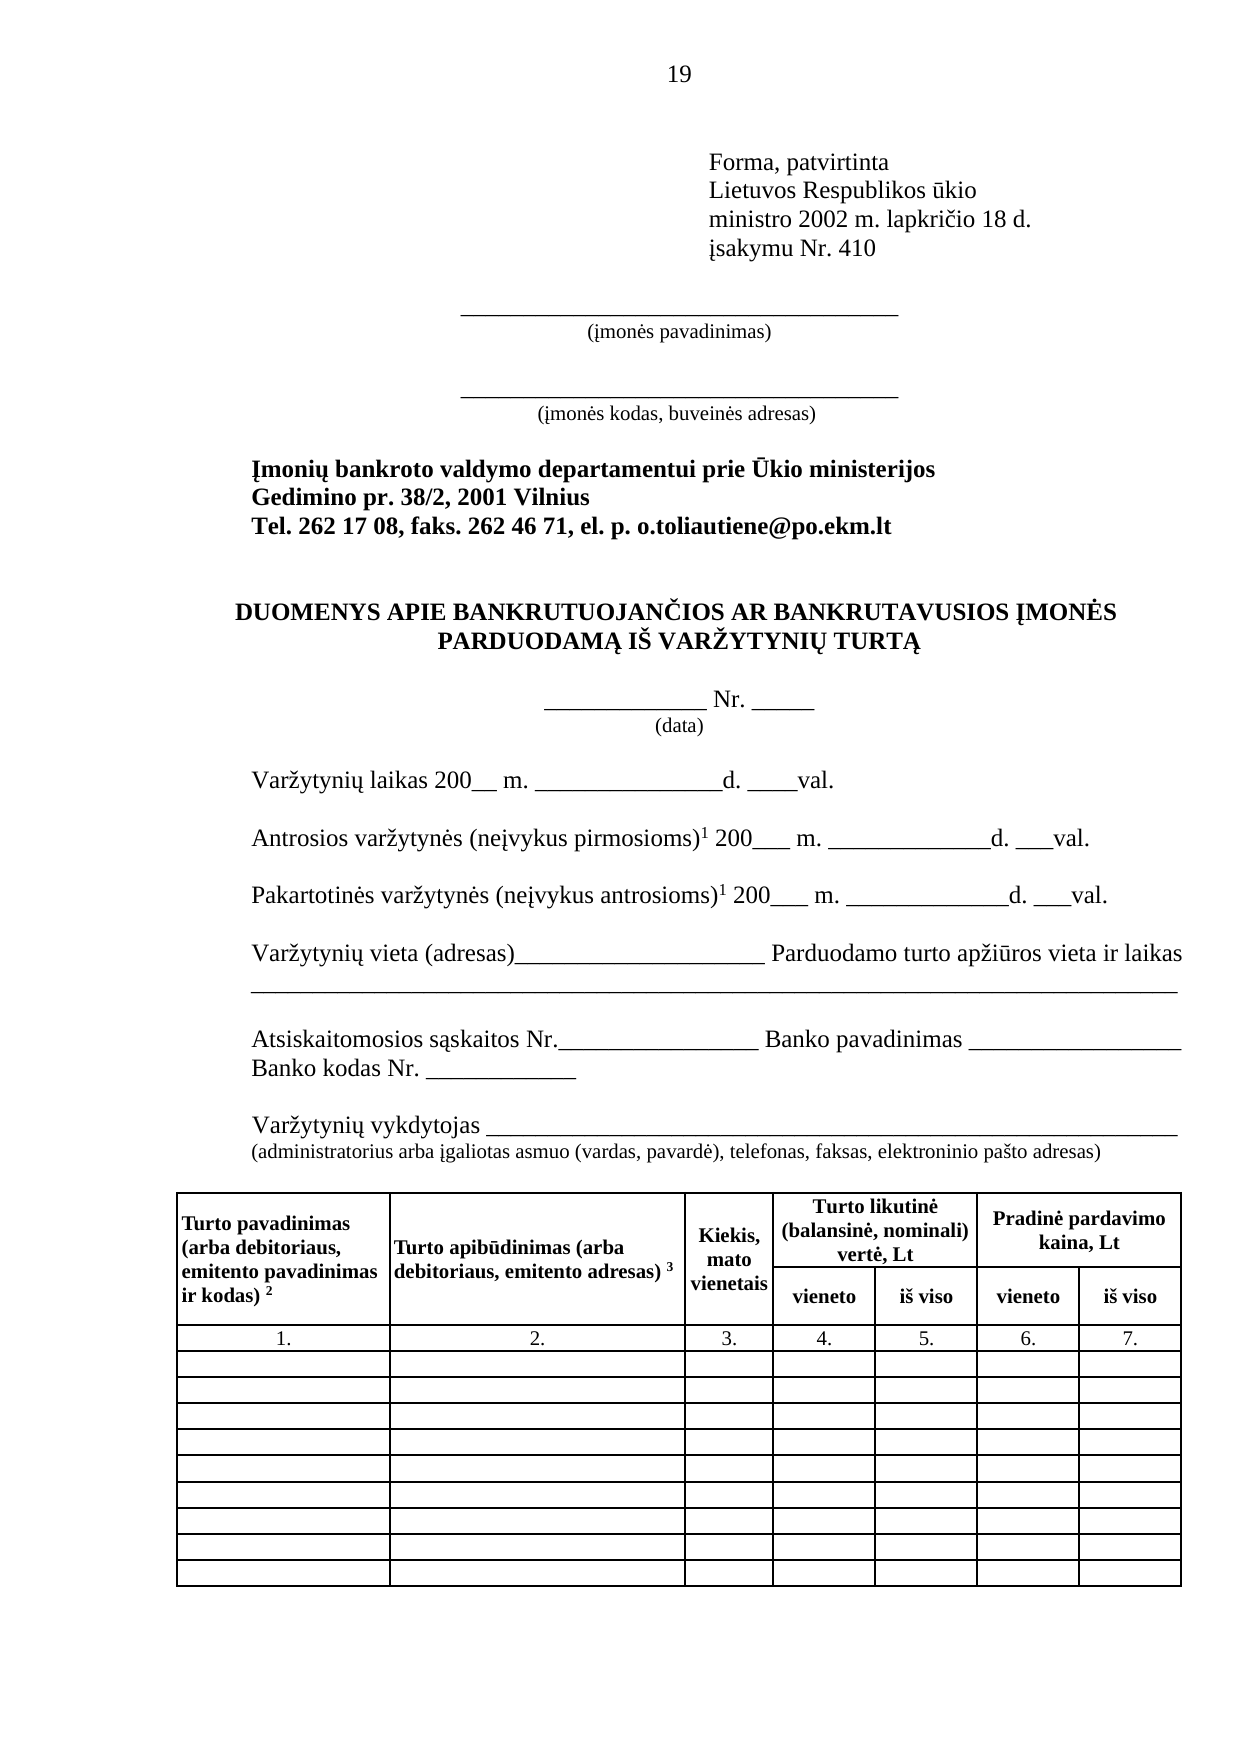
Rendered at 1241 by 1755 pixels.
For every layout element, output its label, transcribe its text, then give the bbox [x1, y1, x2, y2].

table_cell 2. [391, 1326, 684, 1350]
table_cell [978, 1404, 1078, 1428]
table_cell [774, 1430, 874, 1454]
table_cell [876, 1404, 976, 1428]
table_cell [391, 1535, 684, 1559]
table_cell [178, 1509, 389, 1533]
table_cell [686, 1483, 772, 1507]
table_cell [774, 1535, 874, 1559]
table_cell [1080, 1352, 1180, 1376]
table_cell [391, 1483, 684, 1507]
table_cell [686, 1352, 772, 1376]
table_cell [774, 1509, 874, 1533]
table_cell [978, 1483, 1078, 1507]
text ___________________________________ [177, 291, 1181, 319]
table_cell [686, 1561, 772, 1585]
table_header Kiekis, mato vienetais [686, 1194, 772, 1324]
table_cell [1080, 1430, 1180, 1454]
text (administratorius arba įgaliotas asmuo (vardas, pavardė), telefonas, faksas, elektroninio pašto adresas) [177, 1139, 1181, 1163]
table_cell [178, 1430, 389, 1454]
table_cell [1080, 1483, 1180, 1507]
table_cell [178, 1456, 389, 1481]
table_cell [391, 1509, 684, 1533]
table_cell [391, 1378, 684, 1402]
table_cell [391, 1561, 684, 1585]
table_cell [774, 1483, 874, 1507]
table_cell [978, 1378, 1078, 1402]
text PARDUODAMĄ IŠ VARŽYTYNIŲ TURTĄ [177, 626, 1181, 655]
table_cell [876, 1456, 976, 1481]
table_cell [876, 1483, 976, 1507]
table_header Turto pavadinimas (arba debitoriaus, emitento pavadinimas ir kodas) 2 [178, 1194, 389, 1324]
text Antrosios varžytynės (neįvykus pirmosioms)1 200___ m. _____________d. ___val. [177, 823, 1190, 852]
table_header Turto likutinė (balansinė, nominali) vertė, Lt [774, 1194, 976, 1266]
table_cell [876, 1378, 976, 1402]
table_cell [686, 1430, 772, 1454]
table_cell [876, 1352, 976, 1376]
table_cell [686, 1378, 772, 1402]
text (įmonės pavadinimas) [177, 319, 1181, 343]
table_header Pradinė pardavimo kaina, Lt [978, 1194, 1180, 1266]
text Varžytynių laikas 200__ m. _______________d. ____val. [177, 765, 1190, 794]
table_header Turto apibūdinimas (arba debitoriaus, emitento adresas) 3 [391, 1194, 684, 1324]
text Lietuvos Respublikos ūkio [177, 176, 1181, 204]
table_cell 1. [178, 1326, 389, 1350]
text Įmonių bankroto valdymo departamentui prie Ūkio ministerijos [177, 454, 1181, 482]
table_cell [774, 1404, 874, 1428]
text _____________ Nr. _____ [177, 684, 1181, 712]
table_cell 4. [774, 1326, 874, 1350]
table_cell iš viso [1080, 1268, 1180, 1324]
table_cell [1080, 1509, 1180, 1533]
table_cell [876, 1509, 976, 1533]
table_cell [391, 1352, 684, 1376]
table_cell [978, 1535, 1078, 1559]
table_cell vieneto [774, 1268, 874, 1324]
table_cell [1080, 1378, 1180, 1402]
table_cell [686, 1535, 772, 1559]
table_cell [1080, 1535, 1180, 1559]
table_cell [876, 1430, 976, 1454]
table_cell [178, 1404, 389, 1428]
text Atsiskaitomosios sąskaitos Nr.________________ Banko pavadinimas _________________ [177, 1024, 1190, 1053]
table_cell iš viso [876, 1268, 976, 1324]
text įsakymu Nr. 410 [177, 233, 1181, 262]
text (įmonės kodas, buveinės adresas) [177, 401, 1181, 425]
table_cell 5. [876, 1326, 976, 1350]
table_cell [774, 1456, 874, 1481]
table_cell 7. [1080, 1326, 1180, 1350]
table_cell [1080, 1404, 1180, 1428]
table_cell [978, 1352, 1078, 1376]
text Tel. 262 17 08, faks. 262 46 71, el. p. o.toliautiene@po.ekm.lt [177, 511, 1181, 540]
text Banko kodas Nr. ____________ [177, 1053, 1190, 1082]
table_cell [774, 1378, 874, 1402]
table_cell [178, 1535, 389, 1559]
table_cell 3. [686, 1326, 772, 1350]
text Varžytynių vieta (adresas)____________________ Parduodamo turto apžiūros vieta ir laikas [177, 938, 1190, 967]
table_cell [1080, 1561, 1180, 1585]
text DUOMENYS APIE BANKRUTUOJANČIOS AR BANKRUTAVUSIOS ĮMONĖS [177, 597, 1181, 626]
text ministro 2002 m. lapkričio 18 d. [177, 204, 1181, 233]
table_cell [876, 1561, 976, 1585]
table_cell [978, 1561, 1078, 1585]
text (data) [177, 712, 1181, 737]
table_cell [978, 1430, 1078, 1454]
text ___________________________________ [177, 372, 1181, 401]
table_cell [391, 1404, 684, 1428]
table_cell 6. [978, 1326, 1078, 1350]
table_cell [1080, 1456, 1180, 1481]
text Pakartotinės varžytynės (neįvykus antrosioms)1 200___ m. _____________d. ___val. [177, 880, 1190, 909]
table_cell [876, 1535, 976, 1559]
table_cell vieneto [978, 1268, 1078, 1324]
table_cell [774, 1561, 874, 1585]
table_cell [178, 1378, 389, 1402]
table_cell [178, 1352, 389, 1376]
table_cell [686, 1404, 772, 1428]
table_cell [391, 1430, 684, 1454]
table_cell [391, 1456, 684, 1481]
text Varžytynių vykdytojas [178, 1110, 1190, 1139]
text Forma, patvirtinta [177, 147, 1167, 176]
table_cell [686, 1509, 772, 1533]
text Gedimino pr. 38/2, 2001 Vilnius [177, 482, 1181, 511]
table_cell [978, 1509, 1078, 1533]
table_cell [178, 1561, 389, 1585]
table_cell [978, 1456, 1078, 1481]
table_cell [686, 1456, 772, 1481]
table_cell [774, 1352, 874, 1376]
table_cell [178, 1483, 389, 1507]
